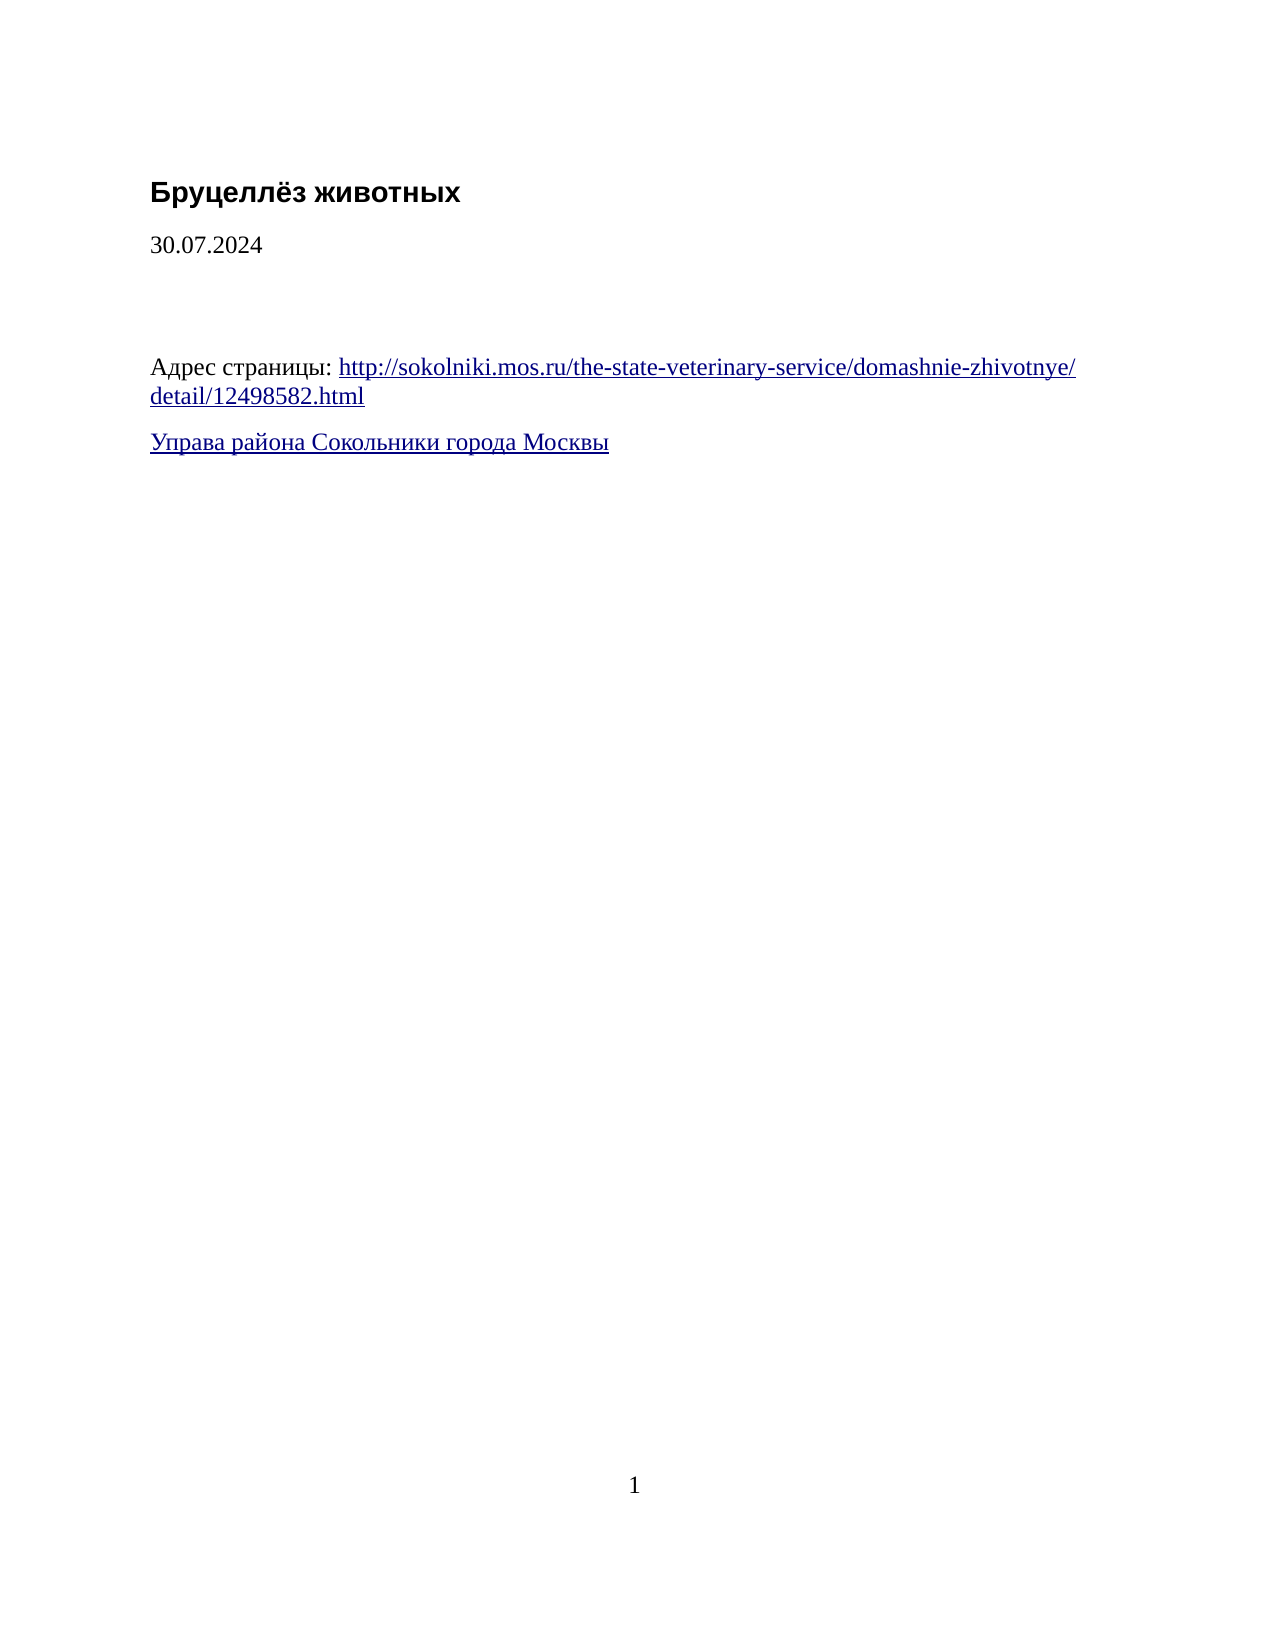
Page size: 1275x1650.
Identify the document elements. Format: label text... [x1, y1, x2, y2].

text Адрес страницы: http://sokolniki.mos.ru/the-state-veterinary-service/domashnie-zhivotnye/detail/12498582.html [150, 352, 1125, 409]
text Управа района Сокольники города Москвы [150, 427, 1125, 456]
subtitle Бруцеллёз животных [150, 175, 1125, 208]
text 30.07.2024 [150, 230, 1125, 259]
